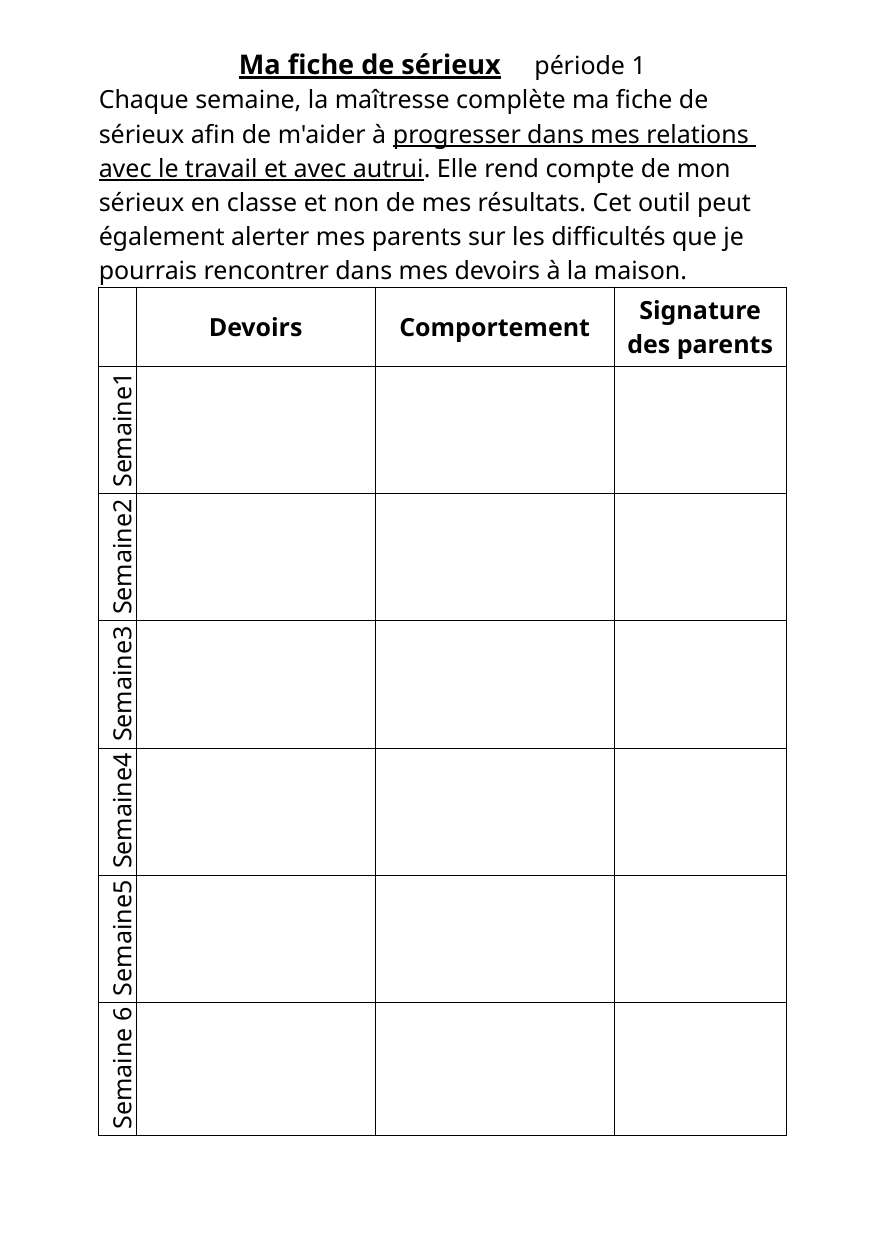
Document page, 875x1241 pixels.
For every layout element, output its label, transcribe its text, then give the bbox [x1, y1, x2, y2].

table_cell Semaine1 [99, 367, 136, 493]
table_cell Semaine4 [99, 749, 136, 874]
table_cell [137, 621, 375, 747]
table_cell [615, 367, 786, 493]
table_cell [376, 367, 614, 493]
table_cell [137, 367, 375, 493]
table_header Devoirs [137, 288, 375, 366]
text Chaque semaine, la maîtresse complète ma fiche de sérieux afin de m'aider à progresser dans mes relations avec le travail et avec autrui. Elle rend compte de mon sérieux en classe et non de mes résultats. Cet outil peut également alerter mes parents sur les difficultés que je pourrais rencontrer dans mes devoirs à la maison. [98, 82, 786, 287]
table_header Signature des parents [615, 288, 786, 366]
table_cell [137, 494, 375, 620]
table_cell Semaine 6 [99, 1003, 136, 1135]
table_cell [376, 494, 614, 620]
table_cell [615, 621, 786, 747]
table_cell [376, 749, 614, 874]
table_cell [137, 876, 375, 1002]
table_cell [376, 621, 614, 747]
table_cell Semaine3 [99, 621, 136, 747]
table_header Comportement [376, 288, 614, 366]
table_cell [376, 876, 614, 1002]
table_cell Semaine5 [99, 876, 136, 1002]
table_cell [615, 749, 786, 874]
table_cell [615, 876, 786, 1002]
table_cell [615, 1003, 786, 1135]
table_cell [137, 1003, 375, 1135]
table_cell [615, 494, 786, 620]
table_header [99, 288, 136, 366]
table_cell Semaine2 [99, 494, 136, 620]
table_cell [376, 1003, 614, 1135]
text Ma fiche de sérieux période 1 [98, 45, 786, 82]
table_cell [137, 749, 375, 874]
